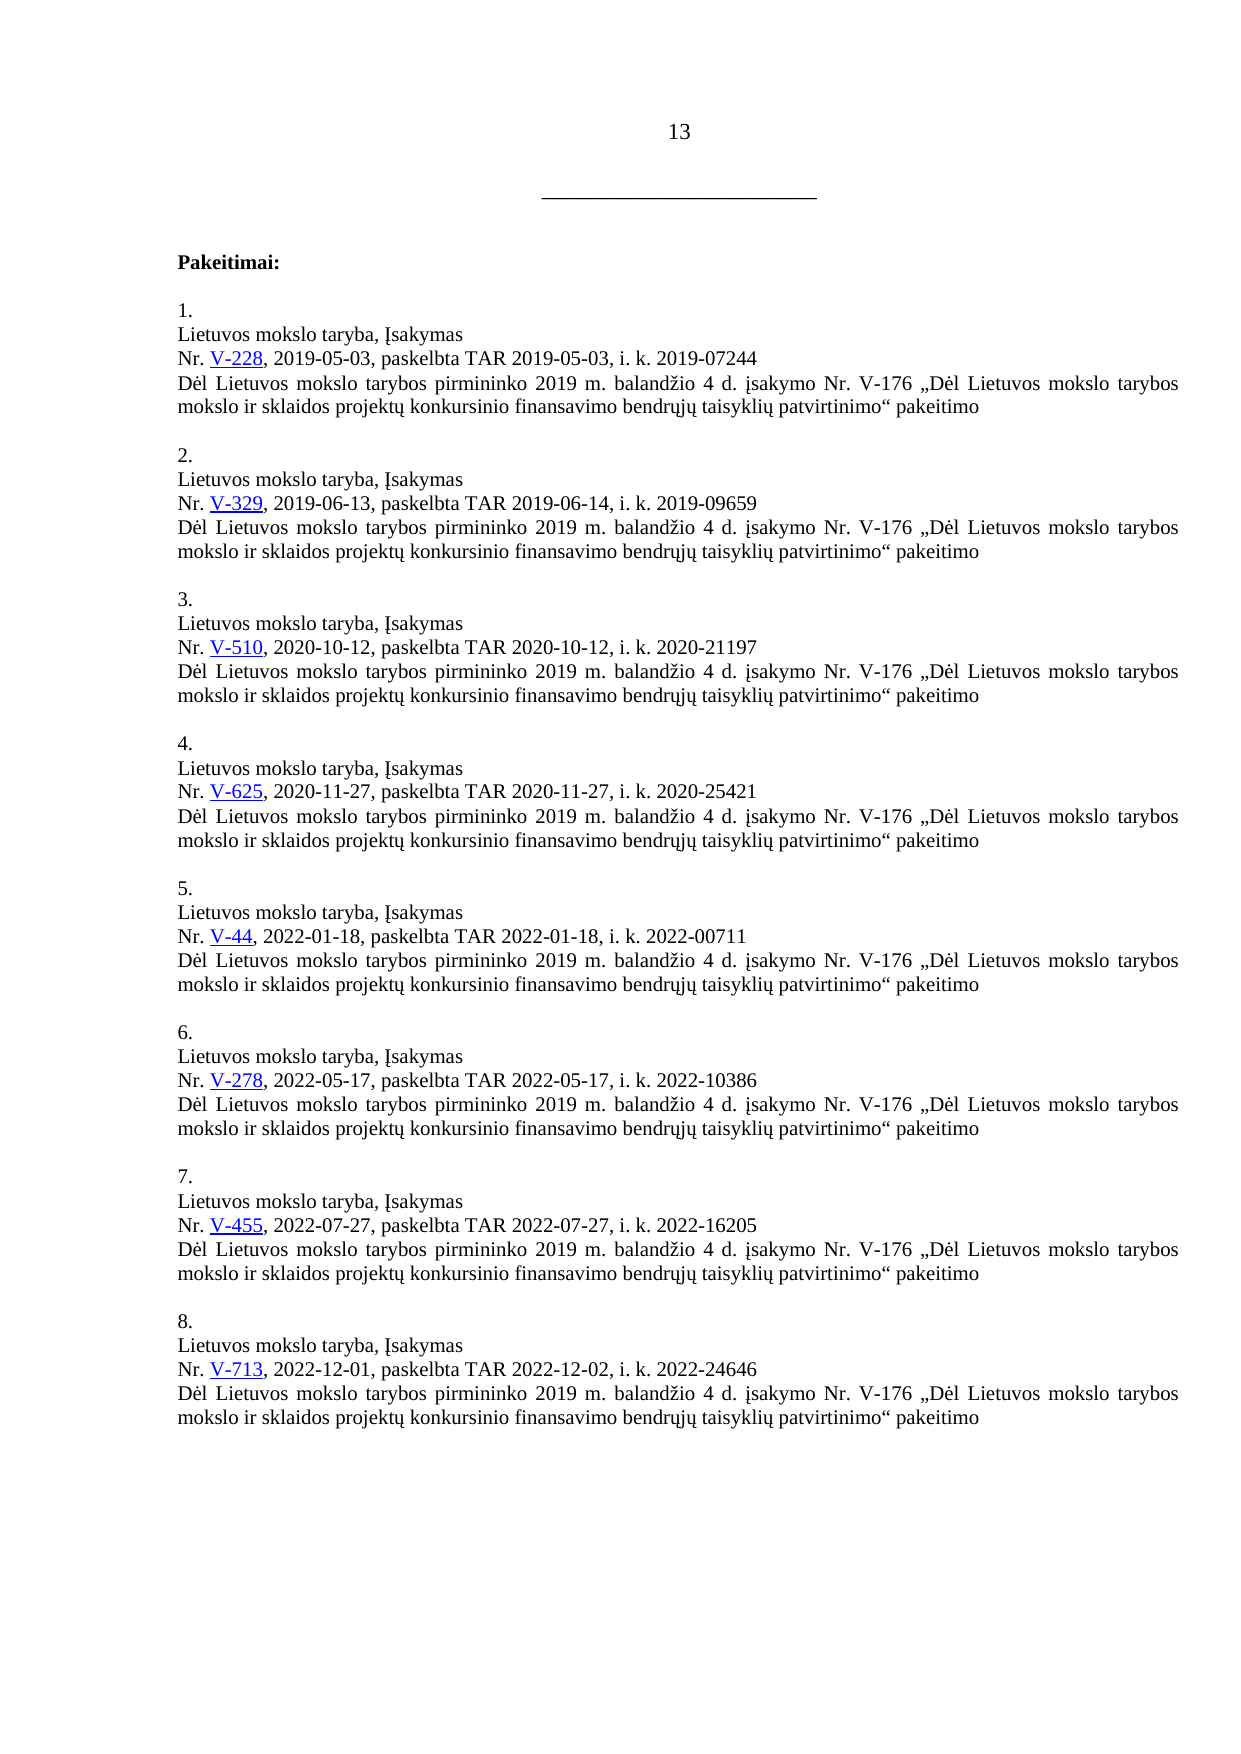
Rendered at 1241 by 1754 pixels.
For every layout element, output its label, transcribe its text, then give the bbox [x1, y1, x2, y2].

text Lietuvos mokslo taryba, Įsakymas [177, 467, 1181, 491]
text Nr. V-44, 2022-01-18, paskelbta TAR 2022-01-18, i. k. 2022-00711 [177, 924, 1181, 948]
text Nr. V-228, 2019-05-03, paskelbta TAR 2019-05-03, i. k. 2019-07244 [177, 346, 1181, 370]
text 7. [177, 1164, 1181, 1188]
text Nr. V-713, 2022-12-01, paskelbta TAR 2022-12-02, i. k. 2022-24646 [177, 1357, 1181, 1381]
text 1. [177, 298, 1181, 322]
text Pakeitimai: [177, 250, 1181, 274]
text 5. [177, 876, 1181, 900]
text 3. [177, 587, 1181, 611]
text Nr. V-625, 2020-11-27, paskelbta TAR 2020-11-27, i. k. 2020-25421 [177, 779, 1181, 803]
text Nr. V-329, 2019-06-13, paskelbta TAR 2019-06-14, i. k. 2019-09659 [177, 491, 1181, 515]
text Nr. V-510, 2020-10-12, paskelbta TAR 2020-10-12, i. k. 2020-21197 [177, 635, 1181, 659]
text Lietuvos mokslo taryba, Įsakymas [177, 755, 1181, 779]
text Dėl Lietuvos mokslo tarybos pirmininko 2019 m. balandžio 4 d. įsakymo Nr. V-176 „Dėl Lietuvos mokslo tarybos mokslo ir sklaidos projektų konkursinio finansavimo bendrųjų taisyklių patvirtinimo“ pakeitimo [177, 370, 1181, 418]
text Lietuvos mokslo taryba, Įsakymas [177, 611, 1181, 635]
text Lietuvos mokslo taryba, Įsakymas [177, 1333, 1181, 1357]
text 6. [177, 1020, 1181, 1044]
text Lietuvos mokslo taryba, Įsakymas [177, 1044, 1181, 1068]
text Lietuvos mokslo taryba, Įsakymas [177, 1188, 1181, 1213]
text Lietuvos mokslo taryba, Įsakymas [177, 322, 1181, 346]
text Dėl Lietuvos mokslo tarybos pirmininko 2019 m. balandžio 4 d. įsakymo Nr. V-176 „Dėl Lietuvos mokslo tarybos mokslo ir sklaidos projektų konkursinio finansavimo bendrųjų taisyklių patvirtinimo“ pakeitimo [177, 515, 1181, 563]
text Dėl Lietuvos mokslo tarybos pirmininko 2019 m. balandžio 4 d. įsakymo Nr. V-176 „Dėl Lietuvos mokslo tarybos mokslo ir sklaidos projektų konkursinio finansavimo bendrųjų taisyklių patvirtinimo“ pakeitimo [177, 803, 1181, 852]
text Dėl Lietuvos mokslo tarybos pirmininko 2019 m. balandžio 4 d. įsakymo Nr. V-176 „Dėl Lietuvos mokslo tarybos mokslo ir sklaidos projektų konkursinio finansavimo bendrųjų taisyklių patvirtinimo“ pakeitimo [177, 659, 1181, 707]
text Lietuvos mokslo taryba, Įsakymas [177, 900, 1181, 924]
text Dėl Lietuvos mokslo tarybos pirmininko 2019 m. balandžio 4 d. įsakymo Nr. V-176 „Dėl Lietuvos mokslo tarybos mokslo ir sklaidos projektų konkursinio finansavimo bendrųjų taisyklių patvirtinimo“ pakeitimo [177, 1237, 1181, 1285]
text Dėl Lietuvos mokslo tarybos pirmininko 2019 m. balandžio 4 d. įsakymo Nr. V-176 „Dėl Lietuvos mokslo tarybos mokslo ir sklaidos projektų konkursinio finansavimo bendrųjų taisyklių patvirtinimo“ pakeitimo [177, 1381, 1181, 1429]
text Dėl Lietuvos mokslo tarybos pirmininko 2019 m. balandžio 4 d. įsakymo Nr. V-176 „Dėl Lietuvos mokslo tarybos mokslo ir sklaidos projektų konkursinio finansavimo bendrųjų taisyklių patvirtinimo“ pakeitimo [177, 1092, 1181, 1140]
text 8. [177, 1309, 1181, 1333]
text ______________________ [177, 173, 1181, 202]
text 4. [177, 731, 1181, 755]
text Nr. V-278, 2022-05-17, paskelbta TAR 2022-05-17, i. k. 2022-10386 [177, 1068, 1181, 1092]
text Dėl Lietuvos mokslo tarybos pirmininko 2019 m. balandžio 4 d. įsakymo Nr. V-176 „Dėl Lietuvos mokslo tarybos mokslo ir sklaidos projektų konkursinio finansavimo bendrųjų taisyklių patvirtinimo“ pakeitimo [177, 948, 1181, 996]
text 2. [177, 443, 1181, 467]
text Nr. V-455, 2022-07-27, paskelbta TAR 2022-07-27, i. k. 2022-16205 [177, 1213, 1181, 1237]
